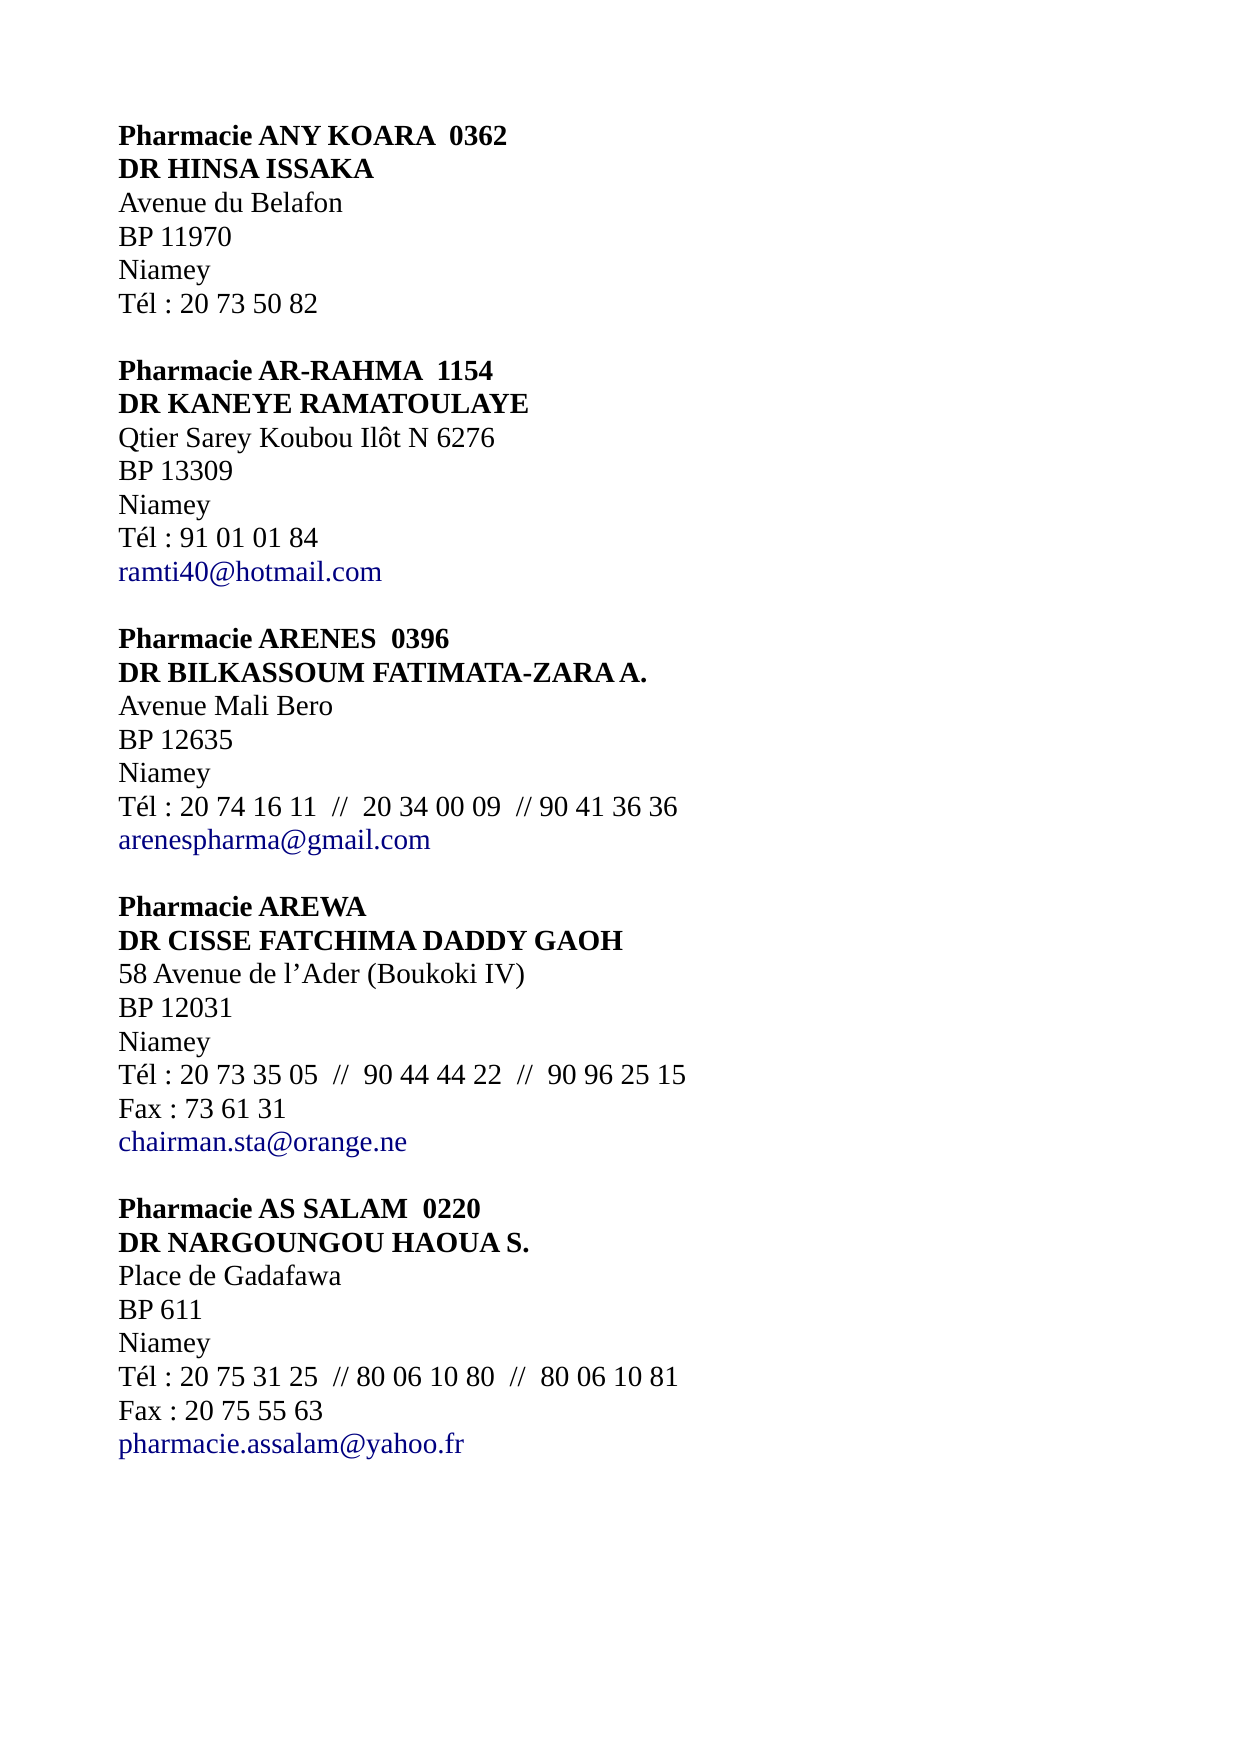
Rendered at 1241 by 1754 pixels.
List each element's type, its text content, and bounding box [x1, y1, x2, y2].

text Niamey [118, 1326, 1122, 1359]
text Fax : 73 61 31 [118, 1091, 1122, 1124]
text Niamey [118, 755, 1122, 789]
text Pharmacie ANY KOARA 0362 [118, 118, 1122, 152]
text Fax : 20 75 55 63 [118, 1393, 1122, 1426]
text Tél : 91 01 01 84 [118, 521, 1122, 554]
text DR CISSE FATCHIMA DADDY GAOH [118, 923, 1122, 957]
text Pharmacie AR-RAHMA 1154 [118, 353, 1122, 386]
text DR BILKASSOUM FATIMATA-ZARA A. [118, 655, 1122, 688]
text Niamey [118, 1024, 1122, 1057]
text arenespharma@gmail.com [118, 822, 1122, 856]
text Avenue Mali Bero [118, 688, 1122, 722]
text Pharmacie AS SALAM 0220 [118, 1191, 1122, 1225]
text Pharmacie AREWA [118, 889, 1122, 923]
text DR NARGOUNGOU HAOUA S. [118, 1225, 1122, 1258]
text DR KANEYE RAMATOULAYE [118, 386, 1122, 420]
text ramti40@hotmail.com [118, 554, 1122, 588]
text Tél : 20 73 50 82 [118, 286, 1122, 319]
text Tél : 20 74 16 11 // 20 34 00 09 // 90 41 36 36 [118, 789, 1122, 822]
text BP 11970 [118, 219, 1122, 252]
text Niamey [118, 252, 1122, 286]
text 58 Avenue de l’Ader (Boukoki IV) [118, 957, 1122, 990]
text BP 12031 [118, 990, 1122, 1024]
text BP 611 [118, 1292, 1122, 1326]
text Tél : 20 75 31 25 // 80 06 10 80 // 80 06 10 81 [118, 1359, 1122, 1393]
text Pharmacie ARENES 0396 [118, 621, 1122, 655]
text DR HINSA ISSAKA [118, 152, 1122, 185]
text BP 13309 [118, 453, 1122, 487]
text BP 12635 [118, 722, 1122, 755]
text Place de Gadafawa [118, 1258, 1122, 1292]
text Niamey [118, 487, 1122, 521]
text pharmacie.assalam@yahoo.fr [118, 1426, 1122, 1460]
text Avenue du Belafon [118, 185, 1122, 219]
text Qtier Sarey Koubou Ilôt N 6276 [118, 420, 1122, 453]
text Tél : 20 73 35 05 // 90 44 44 22 // 90 96 25 15 [118, 1057, 1122, 1091]
text chairman.sta@orange.ne [118, 1124, 1122, 1158]
